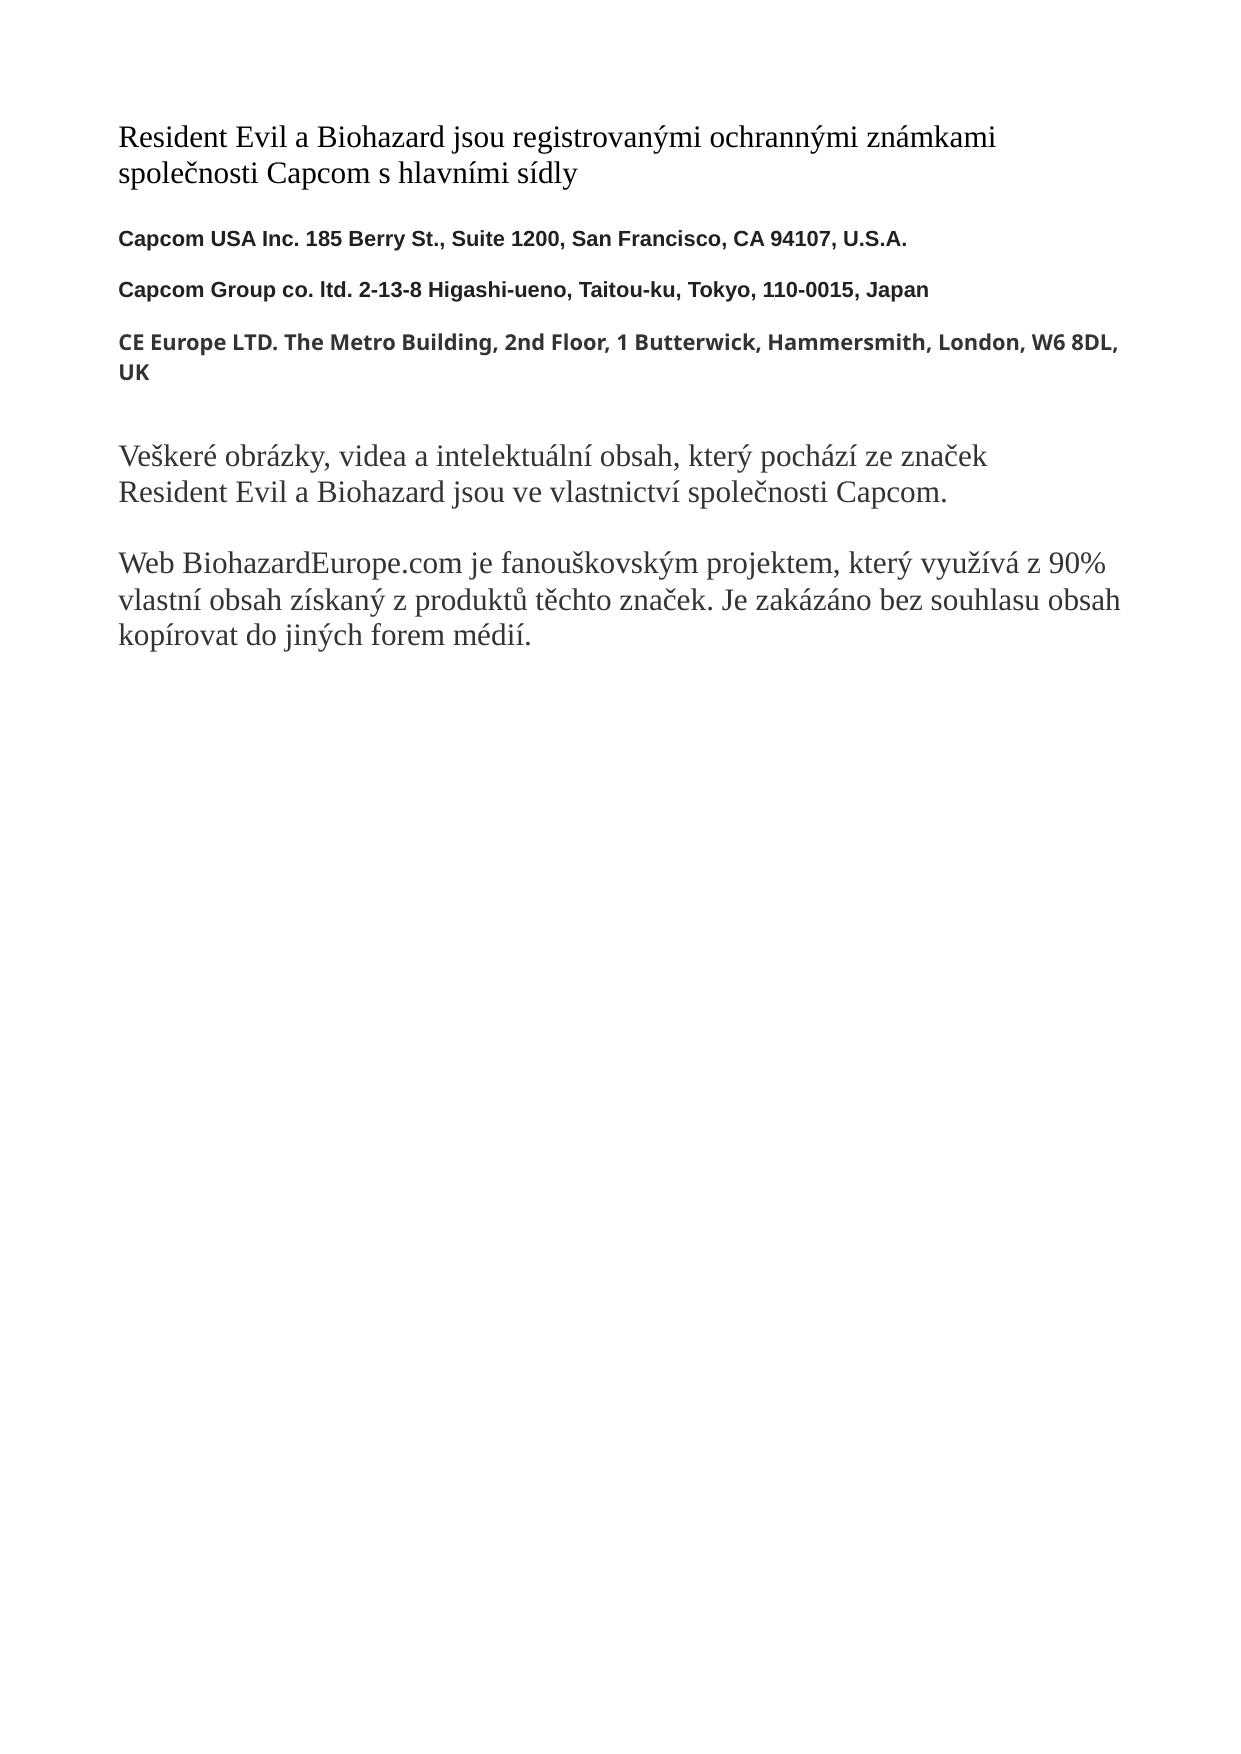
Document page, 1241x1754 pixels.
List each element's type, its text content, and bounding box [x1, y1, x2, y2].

text CE Europe LTD. The Metro Building, 2nd Floor, 1 Butterwick, Hammersmith, London, W6 8DL, UK [118, 327, 1122, 387]
text Veškeré obrázky, videa a intelektuální obsah, který pochází ze značek [118, 437, 1122, 473]
text Capcom USA Inc. 185 Berry St., Suite 1200, San Francisco, CA 94107, U.S.A. [118, 226, 1122, 251]
text Capcom Group co. ltd. 2-13-8 Higashi-ueno, Taitou-ku, Tokyo, 110-0015, Japan [118, 276, 1122, 302]
text Resident Evil a Biohazard jsou ve vlastnictví společnosti Capcom. [118, 473, 1122, 509]
text Resident Evil a Biohazard jsou registrovanými ochrannými známkami společnosti Capcom s hlavními sídly [118, 118, 1122, 190]
text Web BiohazardEurope.com je fanouškovským projektem, který využívá z 90% vlastní obsah získaný z produktů těchto značek. Je zakázáno bez souhlasu obsah kopírovat do jiných forem médií. [118, 545, 1122, 653]
